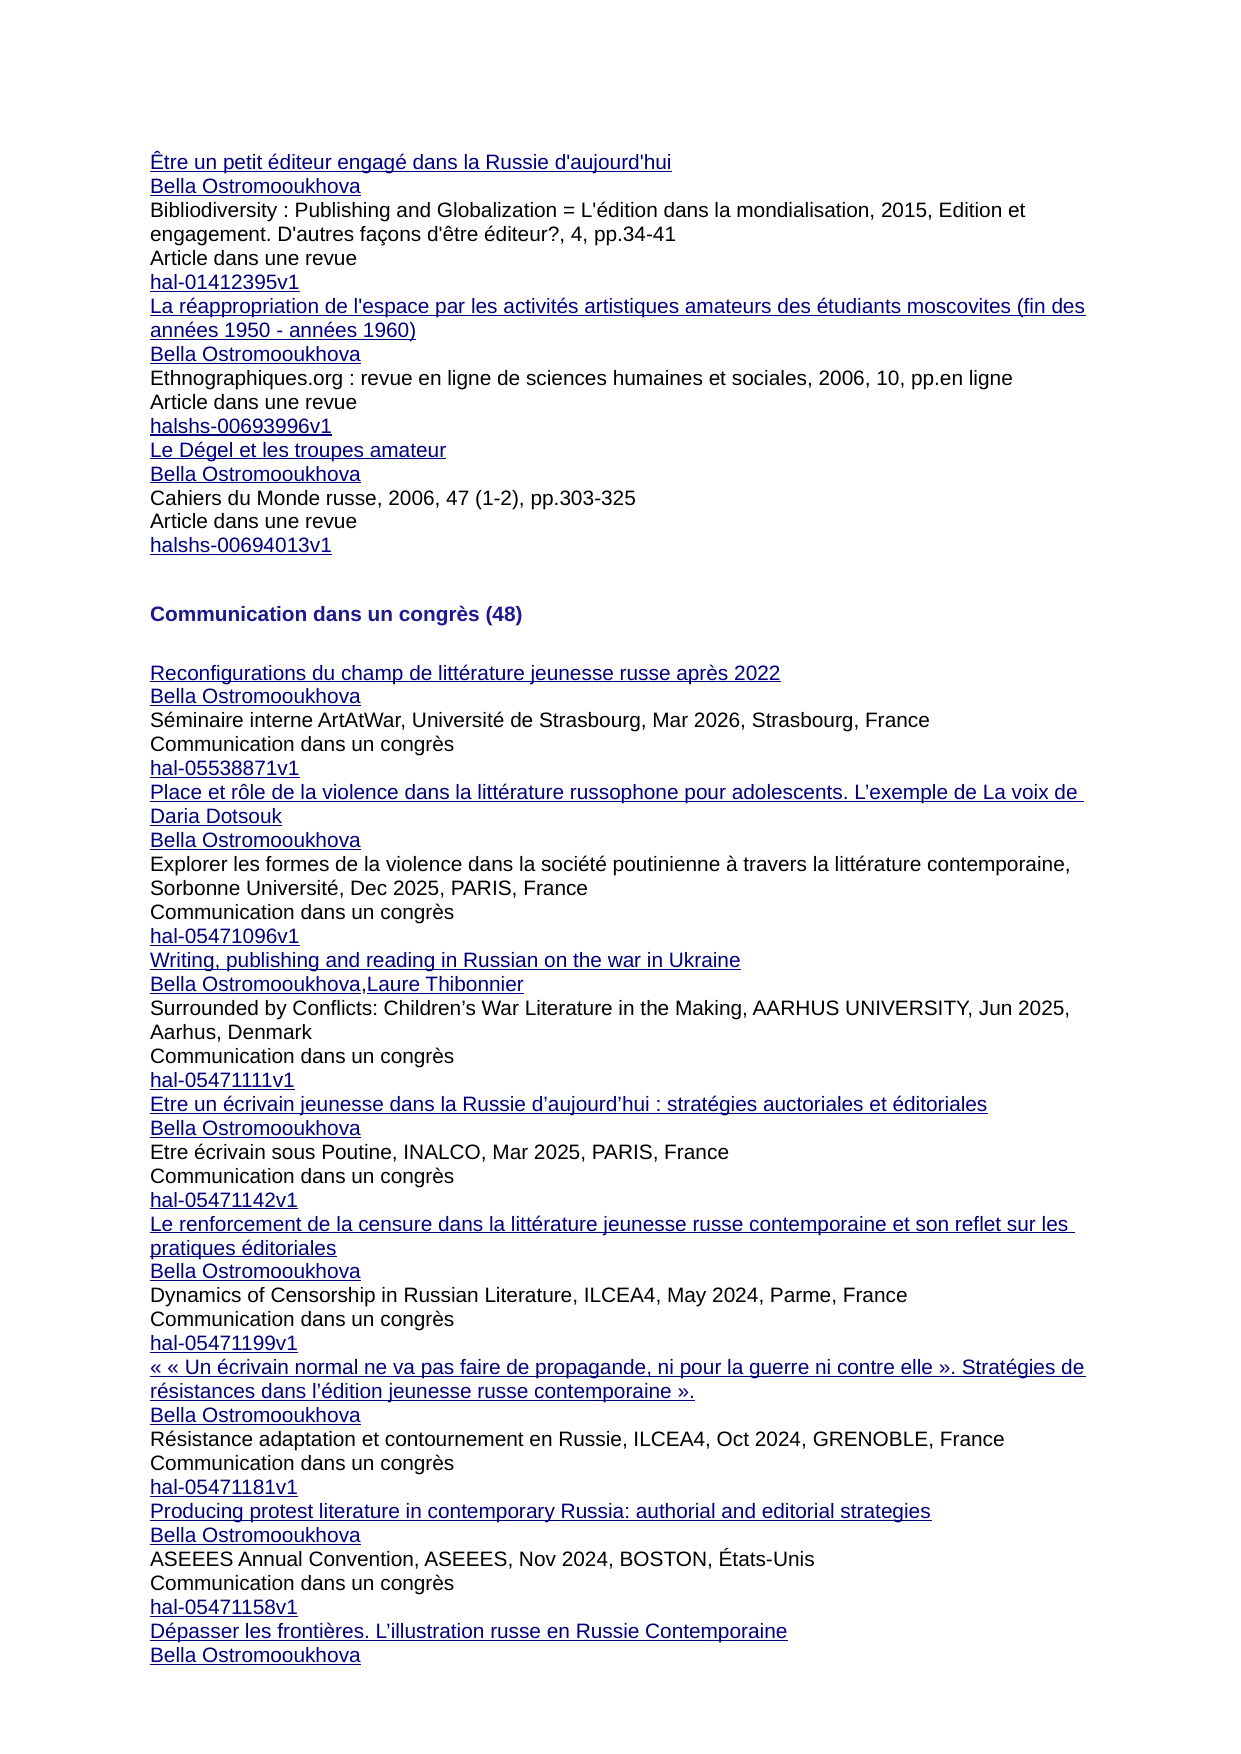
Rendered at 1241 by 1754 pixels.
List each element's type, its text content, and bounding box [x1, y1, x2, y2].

table_cell Writing, publishing and reading in Russian on the war in Ukraine Bella Ostromooukhova,Laure Thibonnier Surrounded by Conflicts: Children’s War Literature in the Making, AARHUS UNIVERSITY, Jun 2025, Aarhus, Denmark Communication dans un congrès hal-05471111v1 [150, 948, 1090, 1092]
table_cell Être un petit éditeur engagé dans la Russie d'aujourd'hui Bella Ostromooukhova Bibliodiversity : Publishing and Globalization = L'édition dans la mondialisation, 2015, Edition et engagement. D'autres façons d'être éditeur?, 4, pp.34-41 Article dans une revue hal-01412395v1 [150, 150, 1090, 294]
table_cell Etre un écrivain jeunesse dans la Russie d’aujourd’hui : stratégies auctoriales et éditoriales Bella Ostromooukhova Etre écrivain sous Poutine, INALCO, Mar 2025, PARIS, France Communication dans un congrès hal-05471142v1 [150, 1092, 1090, 1211]
table_header Reconfigurations du champ de littérature jeunesse russe après 2022 Bella Ostromooukhova Séminaire interne ArtAtWar, Université de Strasbourg, Mar 2026, Strasbourg, France Communication dans un congrès hal-05538871v1 [150, 660, 1090, 780]
table_cell Place et rôle de la violence dans la littérature russophone pour adolescents. L’exemple de La voix de Daria Dotsouk Bella Ostromooukhova Explorer les formes de la violence dans la société poutinienne à travers la littérature contemporaine, Sorbonne Université, Dec 2025, PARIS, France Communication dans un congrès hal-05471096v1 [150, 780, 1090, 948]
table_cell La réappropriation de l'espace par les activités artistiques amateurs des étudiants moscovites (fin des années 1950 - années 1960) Bella Ostromooukhova Ethnographiques.org : revue en ligne de sciences humaines et sociales, 2006, 10, pp.en ligne Article dans une revue halshs-00693996v1 [150, 294, 1090, 437]
table_cell Dépasser les frontières. L’illustration russe en Russie Contemporaine Bella Ostromooukhova [150, 1619, 1090, 1667]
table_cell Le renforcement de la censure dans la littérature jeunesse russe contemporaine et son reflet sur les pratiques éditoriales Bella Ostromooukhova Dynamics of Censorship in Russian Literature, ILCEA4, May 2024, Parme, France Communication dans un congrès hal-05471199v1 [150, 1211, 1090, 1355]
table_cell Producing protest literature in contemporary Russia: authorial and editorial strategies Bella Ostromooukhova ASEEES Annual Convention, ASEEES, Nov 2024, BOSTON, États-Unis Communication dans un congrès hal-05471158v1 [150, 1499, 1090, 1619]
subtitle Communication dans un congrès (48) [150, 602, 1090, 626]
table_cell « « Un écrivain normal ne va pas faire de propagande, ni pour la guerre ni contre elle ». Stratégies de résistances dans l’édition jeunesse russe contemporaine ». Bella Ostromooukhova Résistance adaptation et contournement en Russie, ILCEA4, Oct 2024, GRENOBLE, France Communication dans un congrès hal-05471181v1 [150, 1355, 1090, 1499]
table_cell Le Dégel et les troupes amateur Bella Ostromooukhova Cahiers du Monde russe, 2006, 47 (1-2), pp.303-325 Article dans une revue halshs-00694013v1 [150, 438, 1090, 557]
